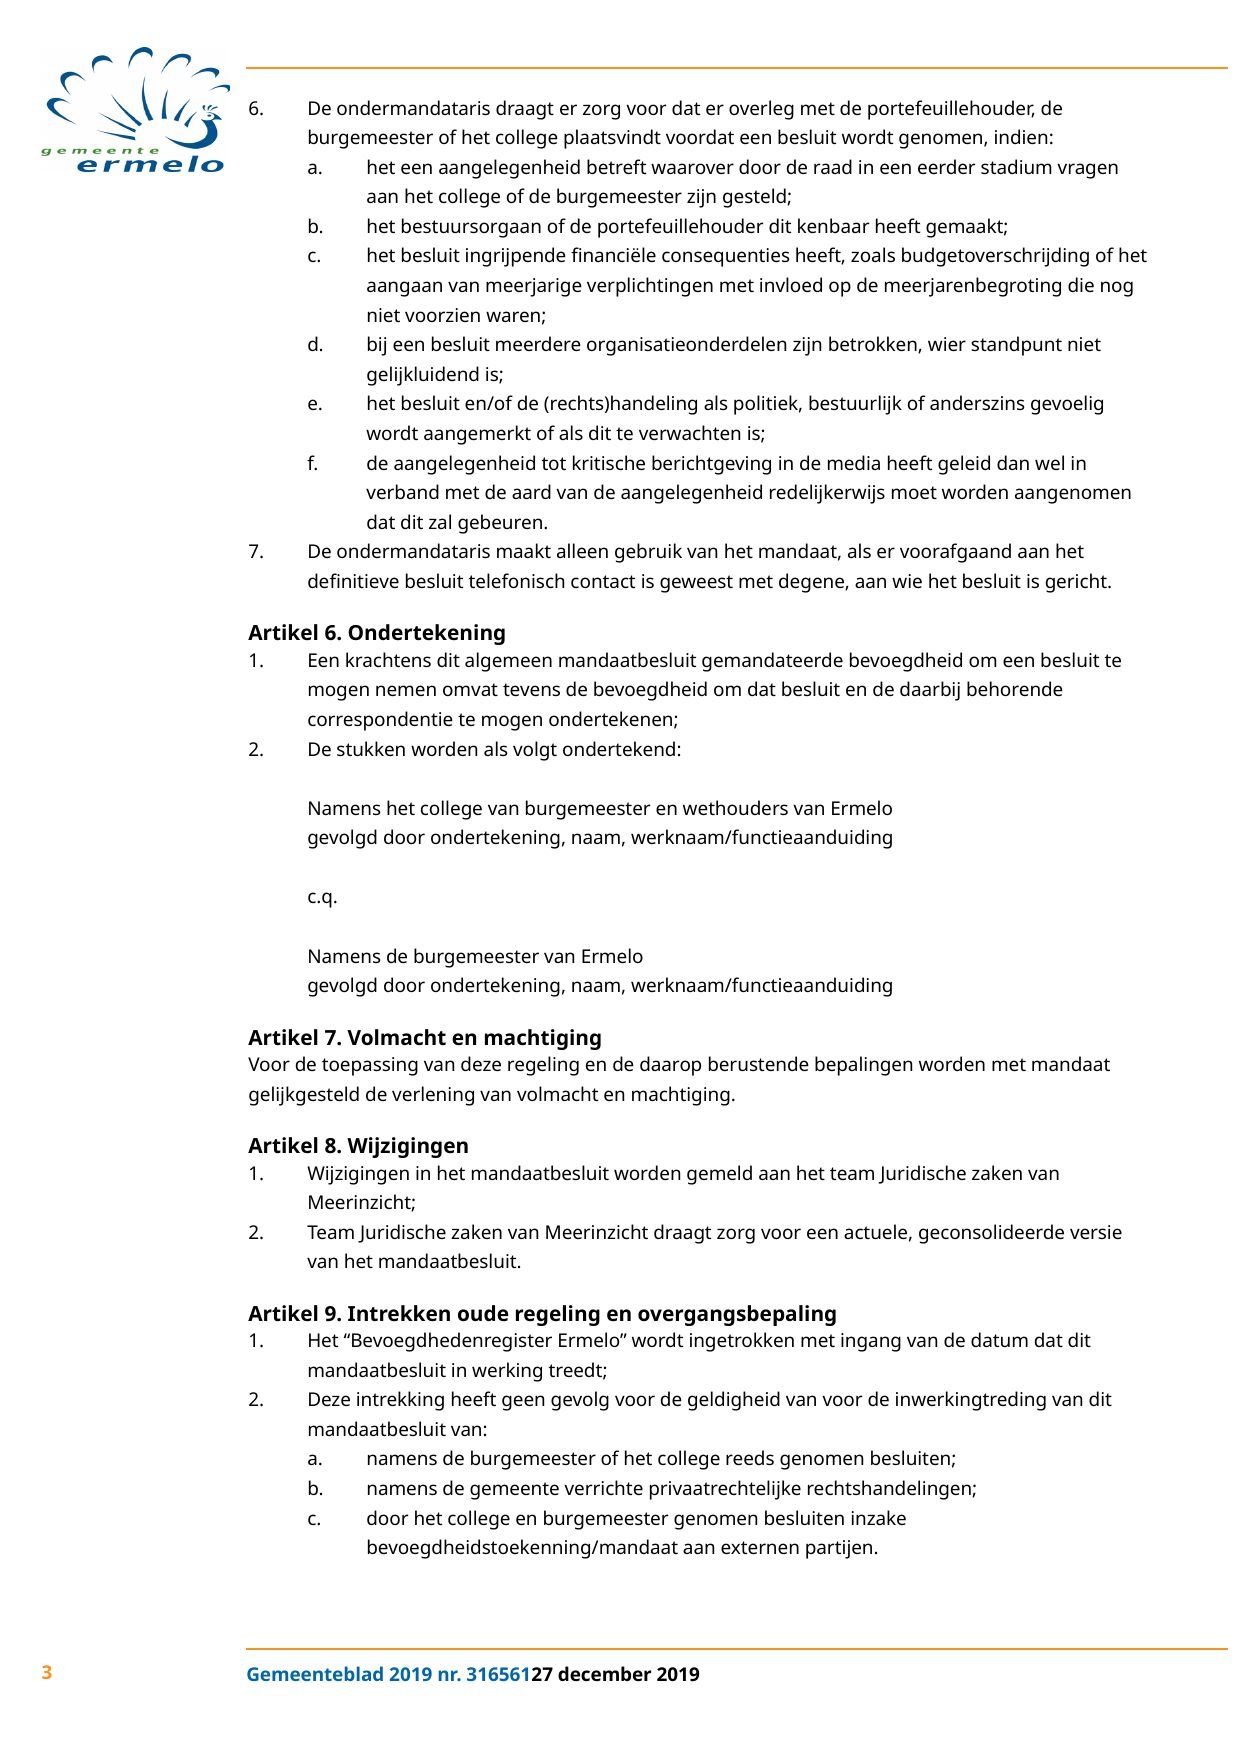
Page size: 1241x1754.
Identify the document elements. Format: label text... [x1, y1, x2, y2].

list gevolgd door ondertekening, naam, werknaam/functieaanduiding [248, 972, 1152, 998]
list Wijzigingen in het mandaatbesluit worden gemeld aan het team Juridische zaken van Meerinzicht; [248, 1160, 1152, 1215]
picture [41, 47, 231, 172]
list bij een besluit meerdere organisatieonderdelen zijn betrokken, wier standpunt niet gelijkluidend is; [307, 331, 1152, 387]
text Artikel 6. Ondertekening [248, 618, 1152, 647]
list door het college en burgemeester genomen besluiten inzake bevoegdheidstoekenning/mandaat aan externen partijen. [307, 1505, 1152, 1560]
list het besluit ingrijpende financiële consequenties heeft, zoals budgetoverschrijding of het aangaan van meerjarige verplichtingen met invloed op de meerjarenbegroting die nog niet voorzien waren; [307, 243, 1152, 328]
text Artikel 8. Wijzigingen [248, 1131, 1152, 1160]
list het besluit en/of de (rechts)handeling als politiek, bestuurlijk of anderszins gevoelig wordt aangemerkt of als dit te verwachten is; [307, 391, 1152, 446]
list de aangelegenheid tot kritische berichtgeving in de media heeft geleid dan wel in verband met de aard van de aangelegenheid redelijkerwijs moet worden aangenomen dat dit zal gebeuren. [307, 450, 1152, 535]
list het bestuursorgaan of de portefeuillehouder dit kenbaar heeft gemaakt; [307, 213, 1152, 239]
list De stukken worden als volgt ondertekend: [248, 736, 1152, 761]
list het een aangelegenheid betreft waarover door de raad in een eerder stadium vragen aan het college of de burgemeester zijn gesteld; [307, 154, 1152, 209]
list Namens het college van burgemeester en wethouders van Ermelo [248, 795, 1152, 821]
list namens de gemeente verrichte privaatrechtelijke rechtshandelingen; [307, 1475, 1152, 1501]
list De ondermandataris maakt alleen gebruik van het mandaat, als er voorafgaand aan het definitieve besluit telefonisch contact is geweest met degene, aan wie het besluit is gericht. [248, 538, 1152, 594]
list Namens de burgemeester van Ermelo [248, 943, 1152, 968]
text Artikel 9. Intrekken oude regeling en overgangsbepaling [248, 1299, 1152, 1327]
list De ondermandataris draagt er zorg voor dat er overleg met de portefeuillehouder, de burgemeester of het college plaatsvindt voordat een besluit wordt genomen, indien: [248, 95, 1152, 150]
list namens de burgemeester of het college reeds genomen besluiten; [307, 1446, 1152, 1471]
text Voor de toepassing van deze regeling en de daarop berustende bepalingen worden met mandaat gelijkgesteld de verlening van volmacht en machtiging. [248, 1051, 1152, 1107]
list Deze intrekking heeft geen gevolg voor de geldigheid van voor de inwerkingtreding van dit mandaatbesluit van: [248, 1386, 1152, 1442]
text Artikel 7. Volmacht en machtiging [248, 1023, 1152, 1051]
list Het “Bevoegdhedenregister Ermelo” wordt ingetrokken met ingang van de datum dat dit mandaatbesluit in werking treedt; [248, 1327, 1152, 1383]
list Team Juridische zaken van Meerinzicht draagt zorg voor een actuele, geconsolideerde versie van het mandaatbesluit. [248, 1219, 1152, 1274]
list Een krachtens dit algemeen mandaatbesluit gemandateerde bevoegdheid om een besluit te mogen nemen omvat tevens de bevoegdheid om dat besluit en de daarbij behorende correspondentie te mogen ondertekenen; [248, 647, 1152, 732]
list gevolgd door ondertekening, naam, werknaam/functieaanduiding [248, 824, 1152, 850]
list c.q. [248, 884, 1152, 909]
